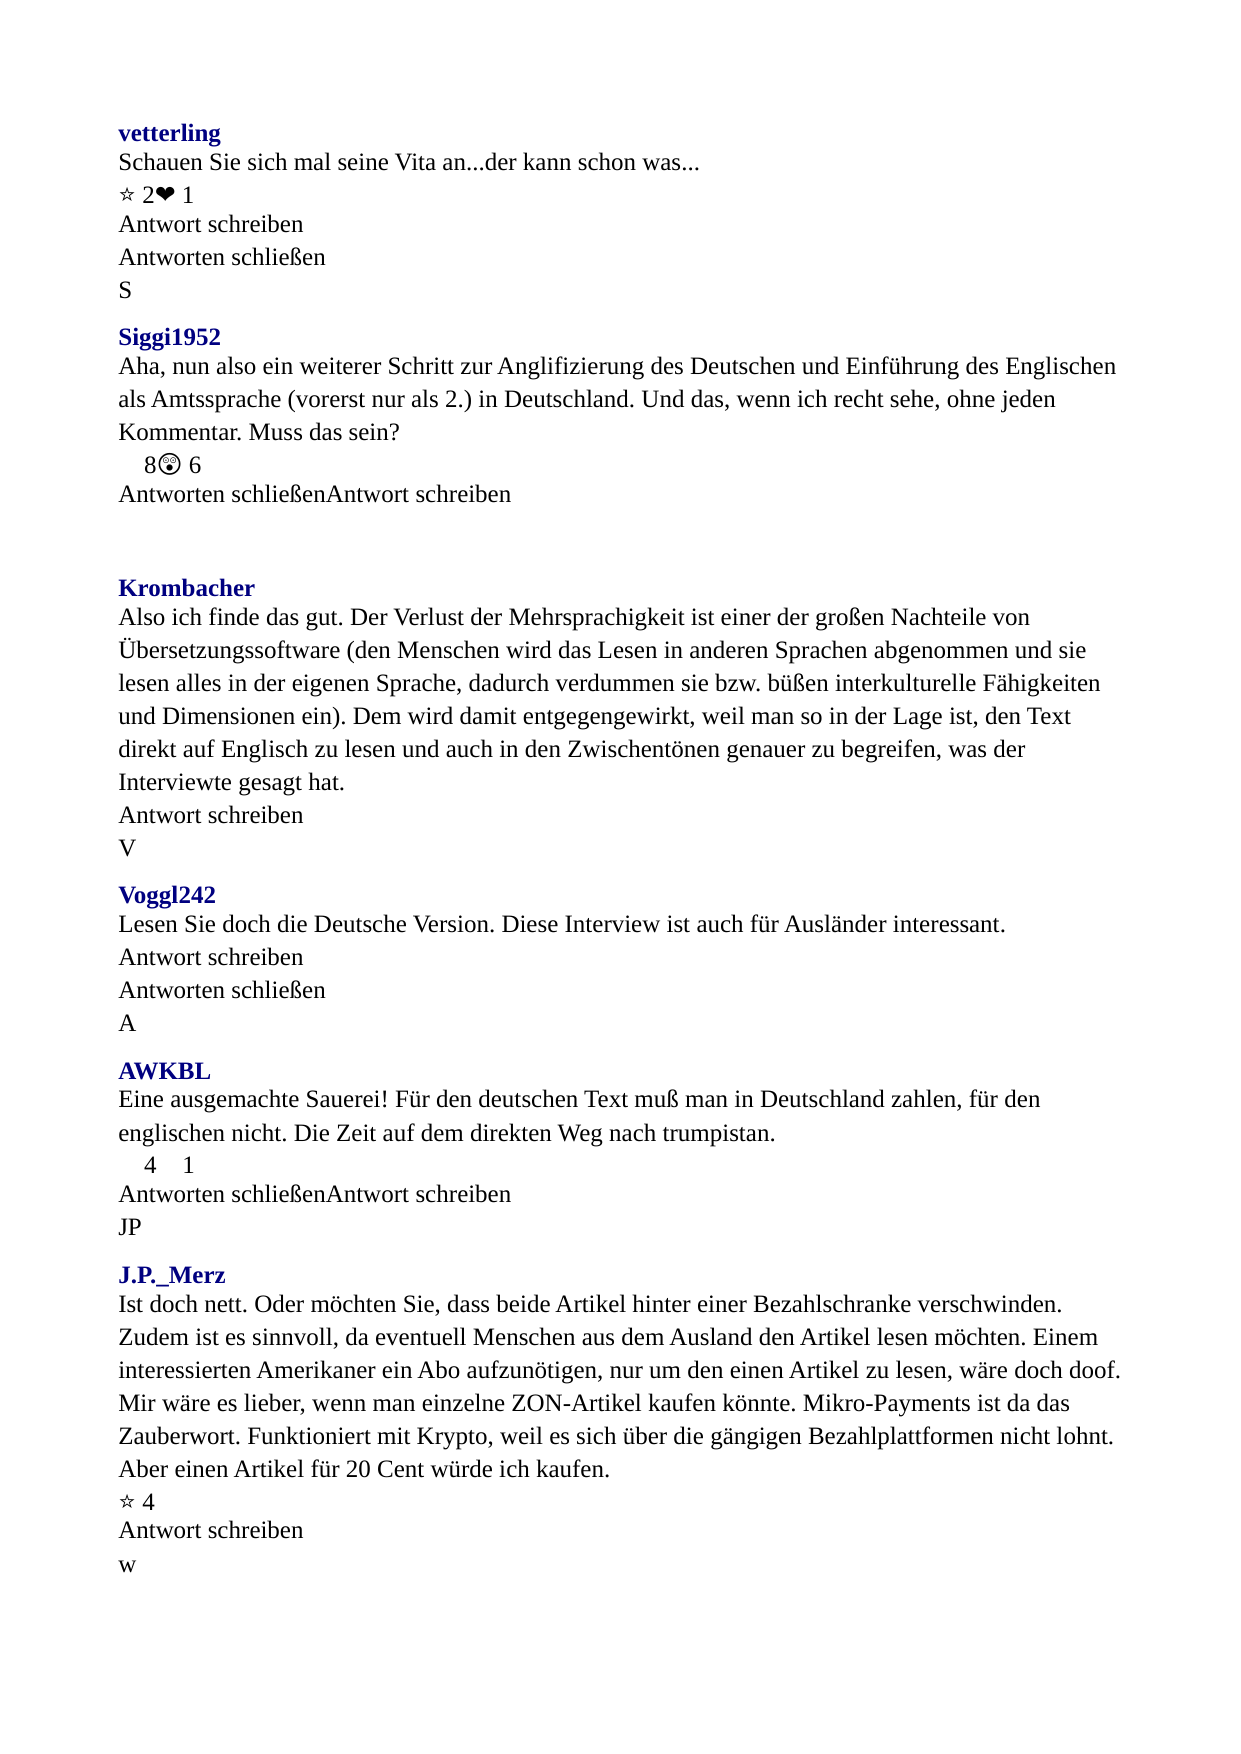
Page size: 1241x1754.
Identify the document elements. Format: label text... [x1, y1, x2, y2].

text Mir wäre es lieber, wenn man einzelne ZON-Artikel kaufen könnte. Mikro-Payments ist da das Zauberwort. Funktioniert mit Krypto, weil es sich über die gängigen Bezahlplattformen nicht lohnt. [118, 1388, 1122, 1449]
text Antwort schreiben [118, 1516, 1122, 1544]
text 🙁 4🤨 1 [118, 1151, 1122, 1179]
subtitle Voggl242 [118, 880, 1122, 909]
subtitle J.P._Merz [118, 1260, 1122, 1289]
text S [118, 275, 1122, 303]
text 🤨 8😲 6 [118, 450, 1122, 479]
text Antwort schreiben [118, 209, 1122, 237]
text Schauen Sie sich mal seine Vita an...der kann schon was... [118, 147, 1122, 176]
text w [118, 1549, 1122, 1577]
text A [118, 1008, 1122, 1037]
text Lesen Sie doch die Deutsche Version. Diese Interview ist auch für Ausländer interessant. [118, 909, 1122, 938]
text V [118, 833, 1122, 862]
text Antworten schließenAntwort schreiben [118, 1179, 1122, 1208]
subtitle vetterling [118, 118, 1122, 147]
text Antworten schließenAntwort schreiben [118, 479, 1122, 508]
text ⭐️ 2❤️ 1 [118, 180, 1122, 209]
text Aha, nun also ein weiterer Schritt zur Anglifizierung des Deutschen und Einführung des Englischen als Amtssprache (vorerst nur als 2.) in Deutschland. Und das, wenn ich recht sehe, ohne jeden Kommentar. Muss das sein? [118, 351, 1122, 446]
subtitle Siggi1952 [118, 322, 1122, 351]
subtitle AWKBL [118, 1056, 1122, 1084]
text Antworten schließen [118, 242, 1122, 270]
text Zudem ist es sinnvoll, da eventuell Menschen aus dem Ausland den Artikel lesen möchten. Einem interessierten Amerikaner ein Abo aufzunötigen, nur um den einen Artikel zu lesen, wäre doch doof. [118, 1322, 1122, 1383]
text Antwort schreiben [118, 942, 1122, 971]
subtitle Krombacher [118, 573, 1122, 602]
text JP [118, 1212, 1122, 1241]
text ⭐️ 4 [118, 1487, 1122, 1516]
text Antworten schließen [118, 975, 1122, 1004]
text Also ich finde das gut. Der Verlust der Mehrsprachigkeit ist einer der großen Nachteile von Übersetzungssoftware (den Menschen wird das Lesen in anderen Sprachen abgenommen und sie lesen alles in der eigenen Sprache, dadurch verdummen sie bzw. büßen interkulturelle Fähigkeiten und Dimensionen ein). Dem wird damit entgegengewirkt, weil man so in der Lage ist, den Text direkt auf Englisch zu lesen und auch in den Zwischentönen genauer zu begreifen, was der Interviewte gesagt hat. [118, 602, 1122, 796]
text Ist doch nett. Oder möchten Sie, dass beide Artikel hinter einer Bezahlschranke verschwinden. [118, 1289, 1122, 1317]
text Eine ausgemachte Sauerei! Für den deutschen Text muß man in Deutschland zahlen, für den englischen nicht. Die Zeit auf dem direkten Weg nach trumpistan. [118, 1084, 1122, 1146]
text Aber einen Artikel für 20 Cent würde ich kaufen. [118, 1454, 1122, 1483]
text Antwort schreiben [118, 800, 1122, 828]
